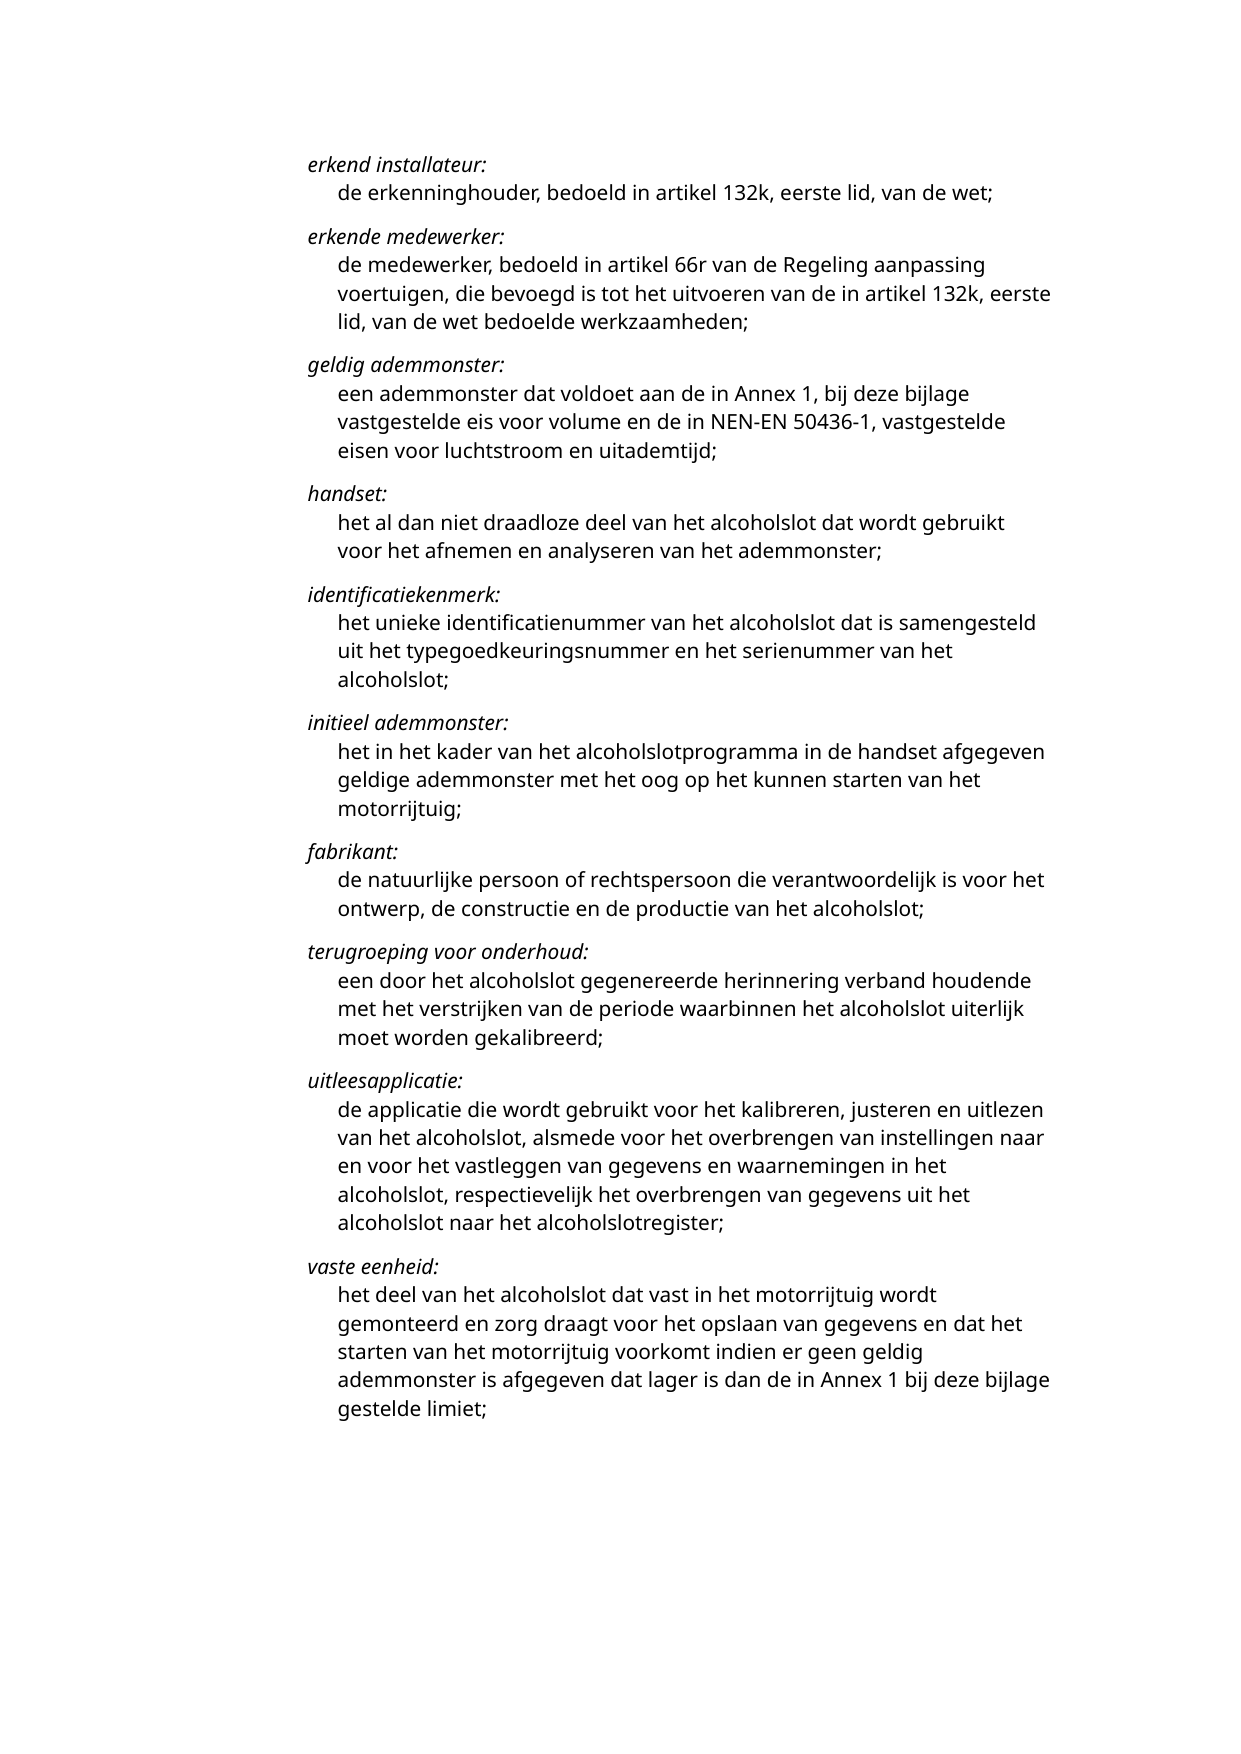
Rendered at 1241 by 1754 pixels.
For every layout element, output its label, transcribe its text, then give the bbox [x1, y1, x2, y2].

list vaste eenheid: [232, 1252, 1053, 1280]
list fabrikant: [232, 837, 1053, 866]
list terugroeping voor onderhoud: [232, 937, 1053, 966]
list initieel ademmonster: [232, 708, 1053, 737]
list identificatiekenmerk: [232, 580, 1053, 608]
list geldig ademmonster: [232, 351, 1053, 379]
list de applicatie die wordt gebruikt voor het kalibreren, justeren en uitlezen van het alcoholslot, alsmede voor het overbrengen van instellingen naar en voor het vastleggen van gegevens en waarnemingen in het alcoholslot, respectievelijk het overbrengen van gegevens uit het alcoholslot naar het alcoholslotregister; [262, 1095, 1053, 1237]
list een door het alcoholslot gegenereerde herinnering verband houdende met het verstrijken van de periode waarbinnen het alcoholslot uiterlijk moet worden gekalibreerd; [262, 966, 1053, 1051]
list het unieke identificatienummer van het alcoholslot dat is samengesteld uit het typegoedkeuringsnummer en het serienummer van het alcoholslot; [262, 608, 1053, 693]
list de erkenninghouder, bedoeld in artikel 132k, eerste lid, van de wet; [262, 178, 1053, 207]
list uitleesapplicatie: [232, 1066, 1053, 1095]
list erkende medewerker: [232, 222, 1053, 250]
list de natuurlijke persoon of rechtspersoon die verantwoordelijk is voor het ontwerp, de constructie en de productie van het alcoholslot; [262, 866, 1053, 922]
list het deel van het alcoholslot dat vast in het motorrijtuig wordt gemonteerd en zorg draagt voor het opslaan van gegevens en dat het starten van het motorrijtuig voorkomt indien er geen geldig ademmonster is afgegeven dat lager is dan de in Annex 1 bij deze bijlage gestelde limiet; [262, 1280, 1053, 1422]
list het in het kader van het alcoholslotprogramma in de handset afgegeven geldige ademmonster met het oog op het kunnen starten van het motorrijtuig; [262, 737, 1053, 822]
list handset: [232, 479, 1053, 508]
list een ademmonster dat voldoet aan de in Annex 1, bij deze bijlage vastgestelde eis voor volume en de in NEN-EN 50436-1, vastgestelde eisen voor luchtstroom en uitademtijd; [262, 379, 1053, 464]
list erkend installateur: [232, 150, 1053, 178]
list het al dan niet draadloze deel van het alcoholslot dat wordt gebruikt voor het afnemen en analyseren van het ademmonster; [262, 508, 1053, 565]
list de medewerker, bedoeld in artikel 66r van de Regeling aanpassing voertuigen, die bevoegd is tot het uitvoeren van de in artikel 132k, eerste lid, van de wet bedoelde werkzaamheden; [262, 250, 1053, 336]
